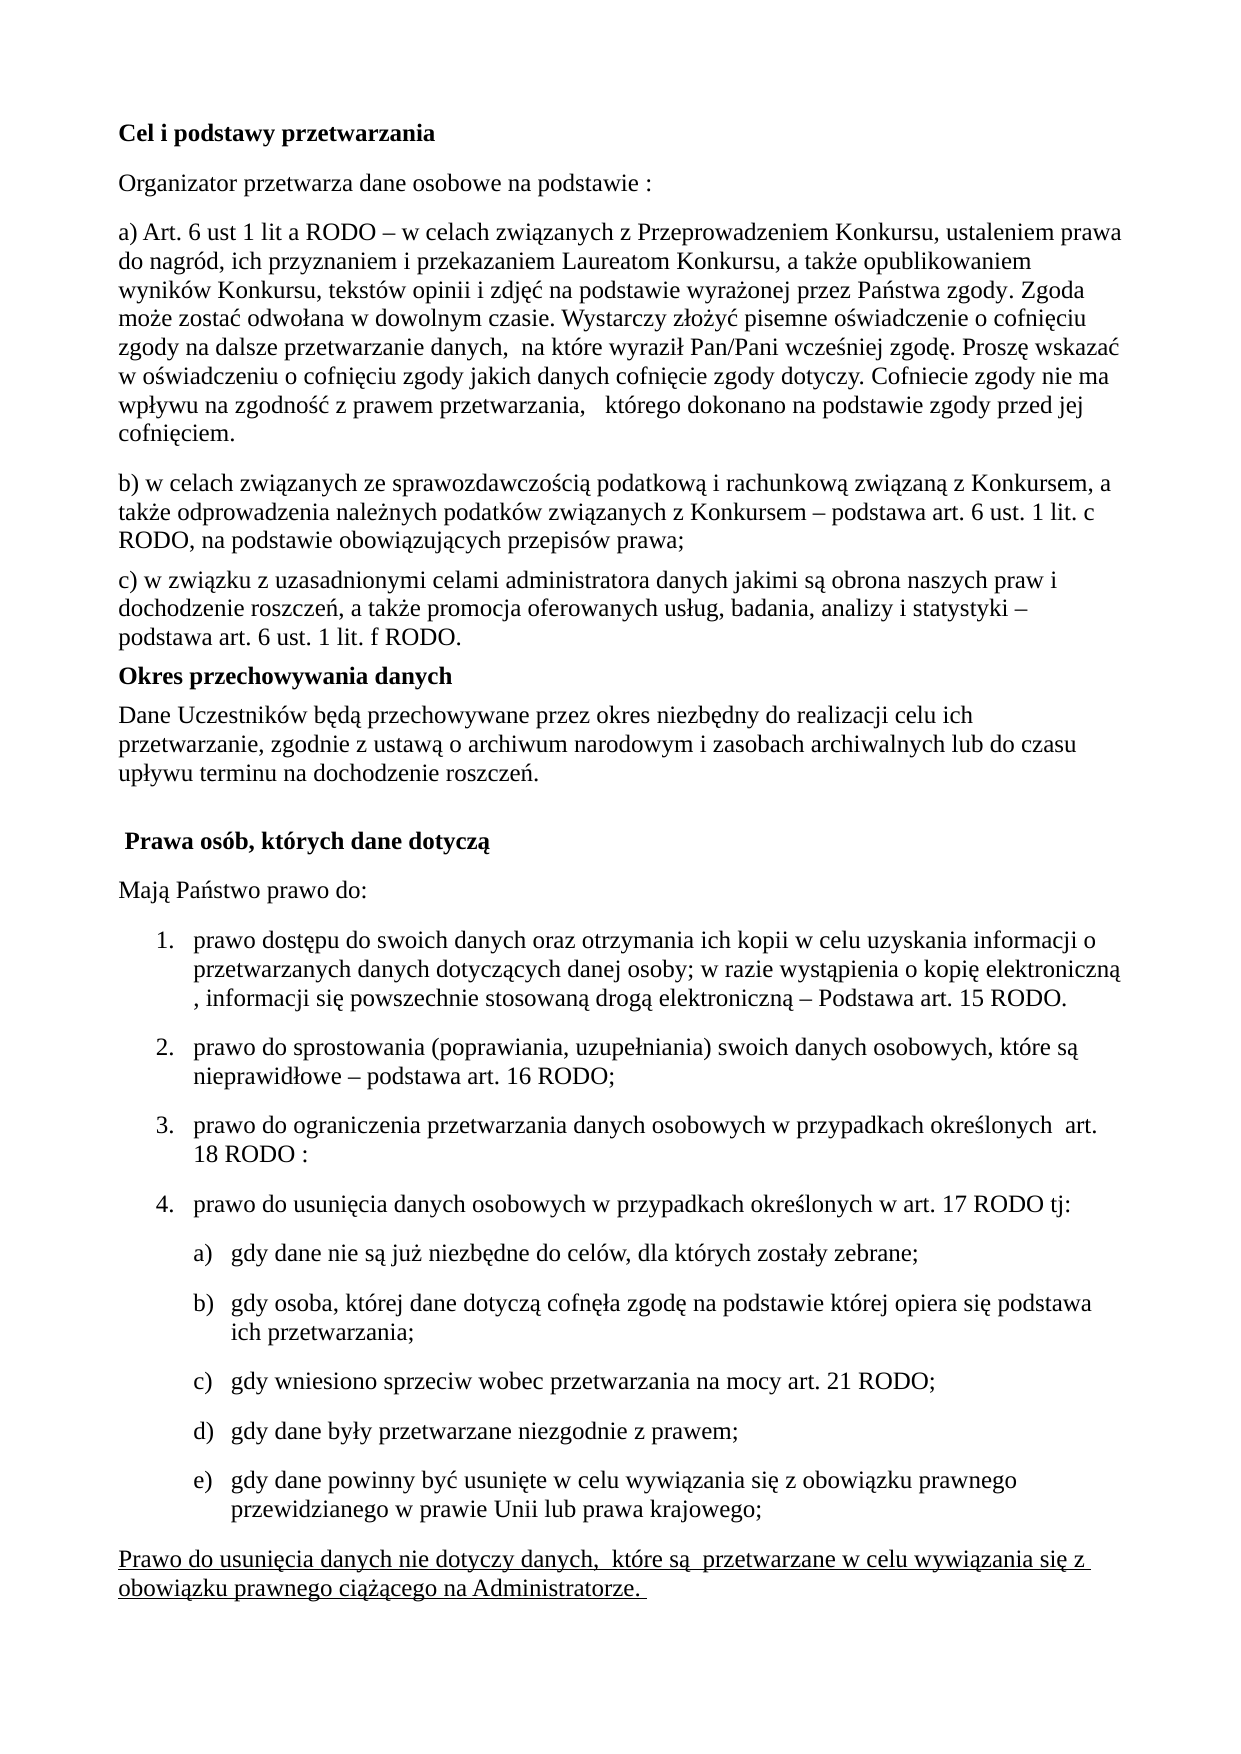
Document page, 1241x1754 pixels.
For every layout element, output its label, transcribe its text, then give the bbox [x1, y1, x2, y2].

list gdy dane powinny być usunięte w celu wywiązania się z obowiązku prawnego przewidzianego w prawie Unii lub prawa krajowego; [193, 1466, 1122, 1523]
text Prawo do usunięcia danych nie dotyczy danych, które są przetwarzane w celu wywiązania się z obowiązku prawnego ciążącego na Administratorze. [118, 1544, 1122, 1601]
text b) w celach związanych ze sprawozdawczością podatkową i rachunkową związaną z Konkursem, a także odprowadzenia należnych podatków związanych z Konkursem – podstawa art. 6 ust. 1 lit. c RODO, na podstawie obowiązujących przepisów prawa; [118, 468, 1122, 554]
list prawo dostępu do swoich danych oraz otrzymania ich kopii w celu uzyskania informacji o przetwarzanych danych dotyczących danej osoby; w razie wystąpienia o kopię elektroniczną , informacji się powszechnie stosowaną drogą elektroniczną – Podstawa art. 15 RODO. [156, 925, 1122, 1011]
text Okres przechowywania danych [118, 661, 1122, 690]
text Organizator przetwarza dane osobowe na podstawie : [118, 168, 1122, 196]
text c) w związku z uzasadnionymi celami administratora danych jakimi są obrona naszych praw i dochodzenie roszczeń, a także promocja oferowanych usług, badania, analizy i statystyki – podstawa art. 6 ust. 1 lit. f RODO. [118, 565, 1122, 651]
list prawo do usunięcia danych osobowych w przypadkach określonych w art. 17 RODO tj: [156, 1189, 1122, 1218]
text Mają Państwo prawo do: [118, 876, 1122, 904]
list gdy wniesiono sprzeciw wobec przetwarzania na mocy art. 21 RODO; [193, 1366, 1122, 1395]
list gdy osoba, której dane dotyczą cofnęła zgodę na podstawie której opiera się podstawa ich przetwarzania; [193, 1288, 1122, 1346]
text Cel i podstawy przetwarzania [118, 118, 1122, 147]
list prawo do ograniczenia przetwarzania danych osobowych w przypadkach określonych art. 18 RODO : [156, 1111, 1122, 1168]
text Prawa osób, których dane dotyczą [118, 826, 1122, 855]
list gdy dane nie są już niezbędne do celów, dla których zostały zebrane; [193, 1238, 1122, 1267]
text Dane Uczestników będą przechowywane przez okres niezbędny do realizacji celu ich przetwarzanie, zgodnie z ustawą o archiwum narodowym i zasobach archiwalnych lub do czasu upływu terminu na dochodzenie roszczeń. [118, 701, 1122, 787]
text a) Art. 6 ust 1 lit a RODO – w celach związanych z Przeprowadzeniem Konkursu, ustaleniem prawa do nagród, ich przyznaniem i przekazaniem Laureatom Konkursu, a także opublikowaniem wyników Konkursu, tekstów opinii i zdjęć na podstawie wyrażonej przez Państwa zgody. Zgoda może zostać odwołana w dowolnym czasie. Wystarczy złożyć pisemne oświadczenie o cofnięciu zgody na dalsze przetwarzanie danych, na które wyraził Pan/Pani wcześniej zgodę. Proszę wskazać w oświadczeniu o cofnięciu zgody jakich danych cofnięcie zgody dotyczy. Cofniecie zgody nie ma wpływu na zgodność z prawem przetwarzania, którego dokonano na podstawie zgody przed jej cofnięciem. [118, 217, 1122, 447]
list gdy dane były przetwarzane niezgodnie z prawem; [193, 1416, 1122, 1445]
list prawo do sprostowania (poprawiania, uzupełniania) swoich danych osobowych, które są nieprawidłowe – podstawa art. 16 RODO; [156, 1032, 1122, 1090]
